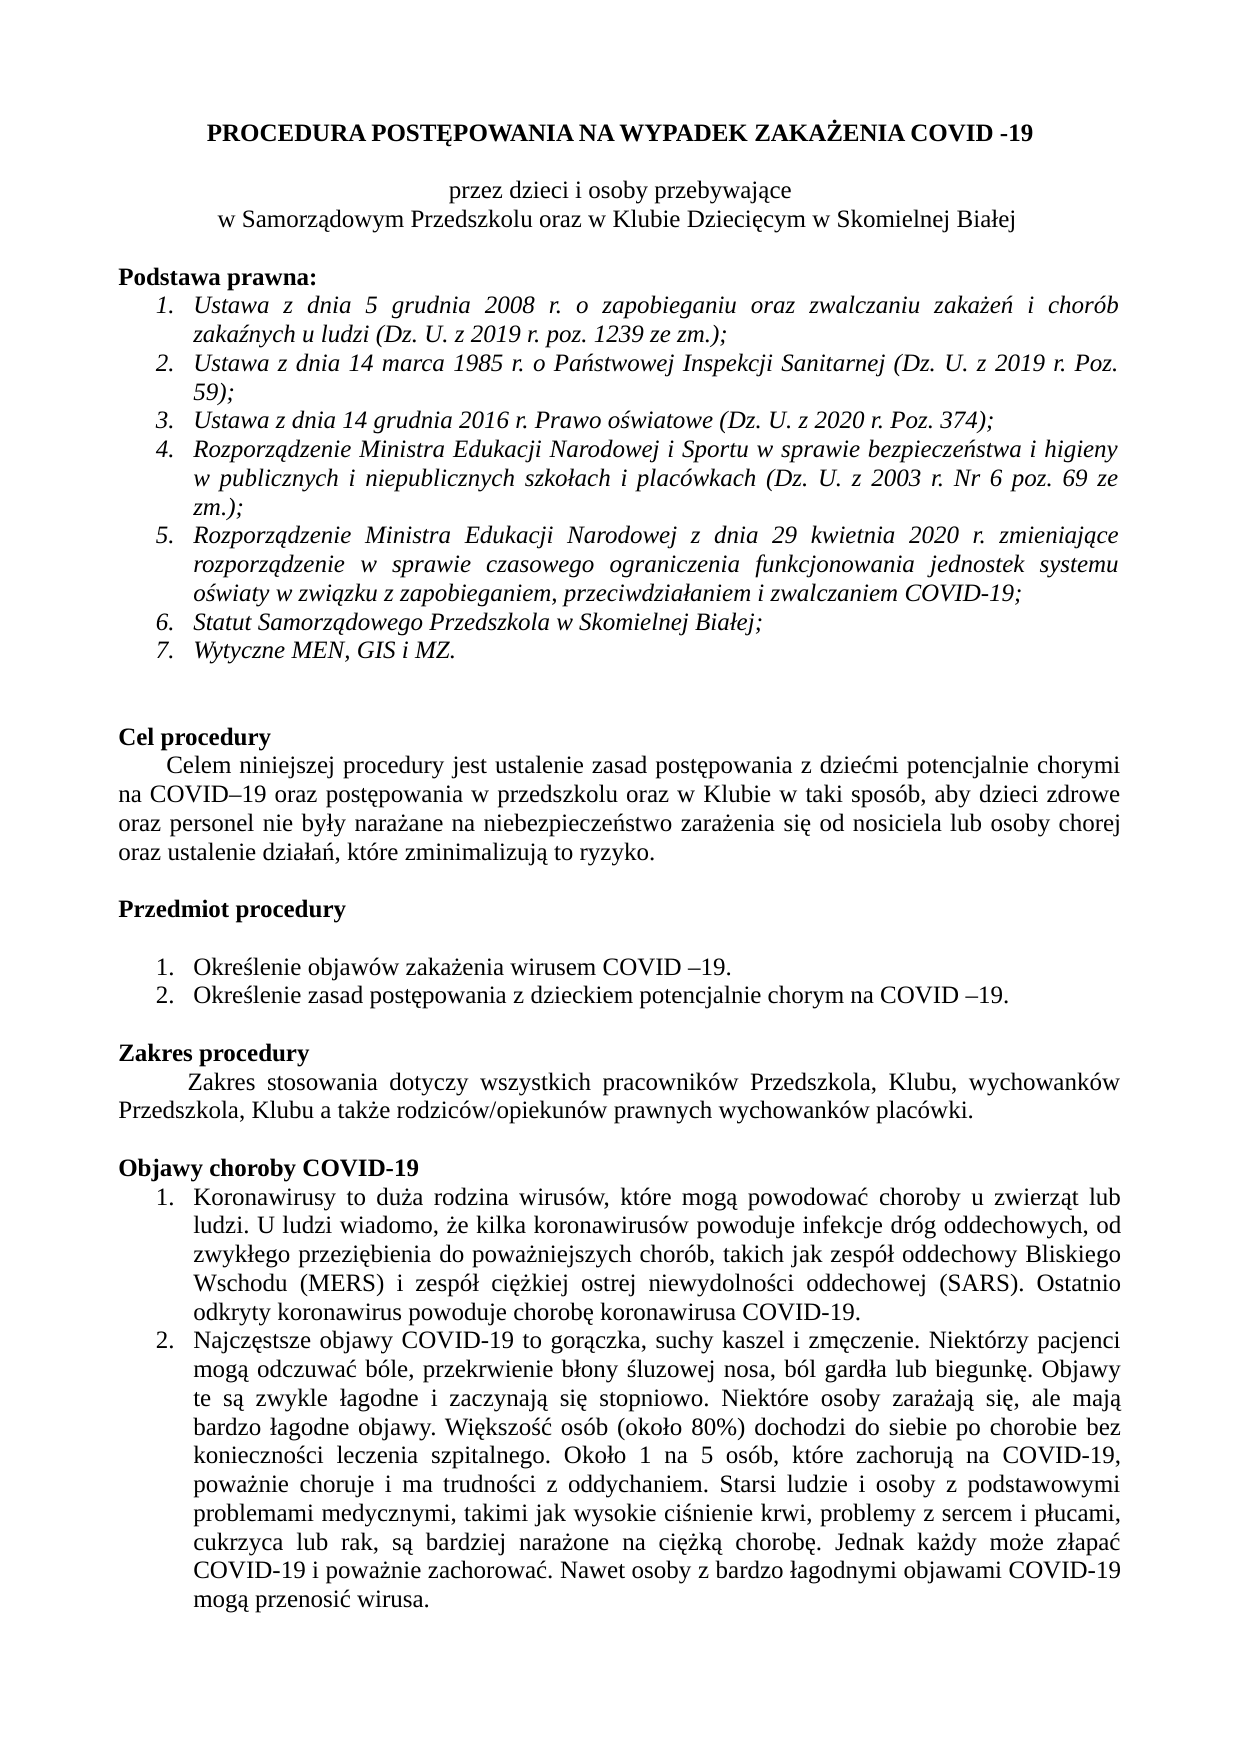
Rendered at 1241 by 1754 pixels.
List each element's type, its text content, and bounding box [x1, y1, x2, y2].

text Objawy choroby COVID-19 [118, 1153, 1122, 1182]
list Wytyczne MEN, GIS i MZ. [156, 636, 1122, 664]
list Koronawirusy to duża rodzina wirusów, które mogą powodować choroby u zwierząt lub ludzi. U ludzi wiadomo, że kilka koronawirusów powoduje infekcje dróg oddechowych, od zwykłego przeziębienia do poważniejszych chorób, takich jak zespół oddechowy Bliskiego Wschodu (MERS) i zespół ciężkiej ostrej niewydolności oddechowej (SARS). Ostatnio odkryty koronawirus powoduje chorobę koronawirusa COVID-19. [156, 1182, 1122, 1326]
text Podstawa prawna: [118, 262, 1122, 291]
text Przedmiot procedury [118, 894, 1122, 923]
list Określenie zasad postępowania z dzieckiem potencjalnie chorym na COVID –19. [156, 981, 1122, 1009]
list Ustawa z dnia 5 grudnia 2008 r. o zapobieganiu oraz zwalczaniu zakażeń i chorób zakaźnych u ludzi (Dz. U. z 2019 r. poz. 1239 ze zm.); [156, 291, 1122, 348]
text Celem niniejszej procedury jest ustalenie zasad postępowania z dziećmi potencjalnie chorymi na COVID–19 oraz postępowania w przedszkolu oraz w Klubie w taki sposób, aby dzieci zdrowe oraz personel nie były narażane na niebezpieczeństwo zarażenia się od nosiciela lub osoby chorej oraz ustalenie działań, które zminimalizują to ryzyko. [118, 751, 1122, 866]
text PROCEDURA POSTĘPOWANIA NA WYPADEK ZAKAŻENIA COVID -19 [118, 118, 1122, 147]
list Najczęstsze objawy COVID-19 to gorączka, suchy kaszel i zmęczenie. Niektórzy pacjenci mogą odczuwać bóle, przekrwienie błony śluzowej nosa, ból gardła lub biegunkę. Objawy te są zwykle łagodne i zaczynają się stopniowo. Niektóre osoby zarażają się, ale mają bardzo łagodne objawy. Większość osób (około 80%) dochodzi do siebie po chorobie bez konieczności leczenia szpitalnego. Około 1 na 5 osób, które zachorują na COVID-19, poważnie choruje i ma trudności z oddychaniem. Starsi ludzie i osoby z podstawowymi problemami medycznymi, takimi jak wysokie ciśnienie krwi, problemy z sercem i płucami, cukrzyca lub rak, są bardziej narażone na ciężką chorobę. Jednak każdy może złapać COVID-19 i poważnie zachorować. Nawet osoby z bardzo łagodnymi objawami COVID-19 mogą przenosić wirusa. [156, 1326, 1122, 1613]
list Ustawa z dnia 14 grudnia 2016 r. Prawo oświatowe (Dz. U. z 2020 r. Poz. 374); [156, 406, 1122, 434]
text Cel procedury [118, 722, 1122, 751]
text Zakres stosowania dotyczy wszystkich pracowników Przedszkola, Klubu, wychowanków Przedszkola, Klubu a także rodziców/opiekunów prawnych wychowanków placówki. [118, 1067, 1122, 1124]
list Określenie objawów zakażenia wirusem COVID –19. [156, 952, 1122, 981]
text w Samorządowym Przedszkolu oraz w Klubie Dziecięcym w Skomielnej Białej [118, 204, 1122, 233]
list Rozporządzenie Ministra Edukacji Narodowej i Sportu w sprawie bezpieczeństwa i higieny w publicznych i niepublicznych szkołach i placówkach (Dz. U. z 2003 r. Nr 6 poz. 69 ze zm.); [156, 434, 1122, 521]
list Statut Samorządowego Przedszkola w Skomielnej Białej; [156, 607, 1122, 636]
list Ustawa z dnia 14 marca 1985 r. o Państwowej Inspekcji Sanitarnej (Dz. U. z 2019 r. Poz. 59); [156, 348, 1122, 406]
list Rozporządzenie Ministra Edukacji Narodowej z dnia 29 kwietnia 2020 r. zmieniające rozporządzenie w sprawie czasowego ograniczenia funkcjonowania jednostek systemu oświaty w związku z zapobieganiem, przeciwdziałaniem i zwalczaniem COVID-19; [156, 521, 1122, 607]
text Zakres procedury [118, 1038, 1122, 1067]
text przez dzieci i osoby przebywające [118, 176, 1122, 204]
